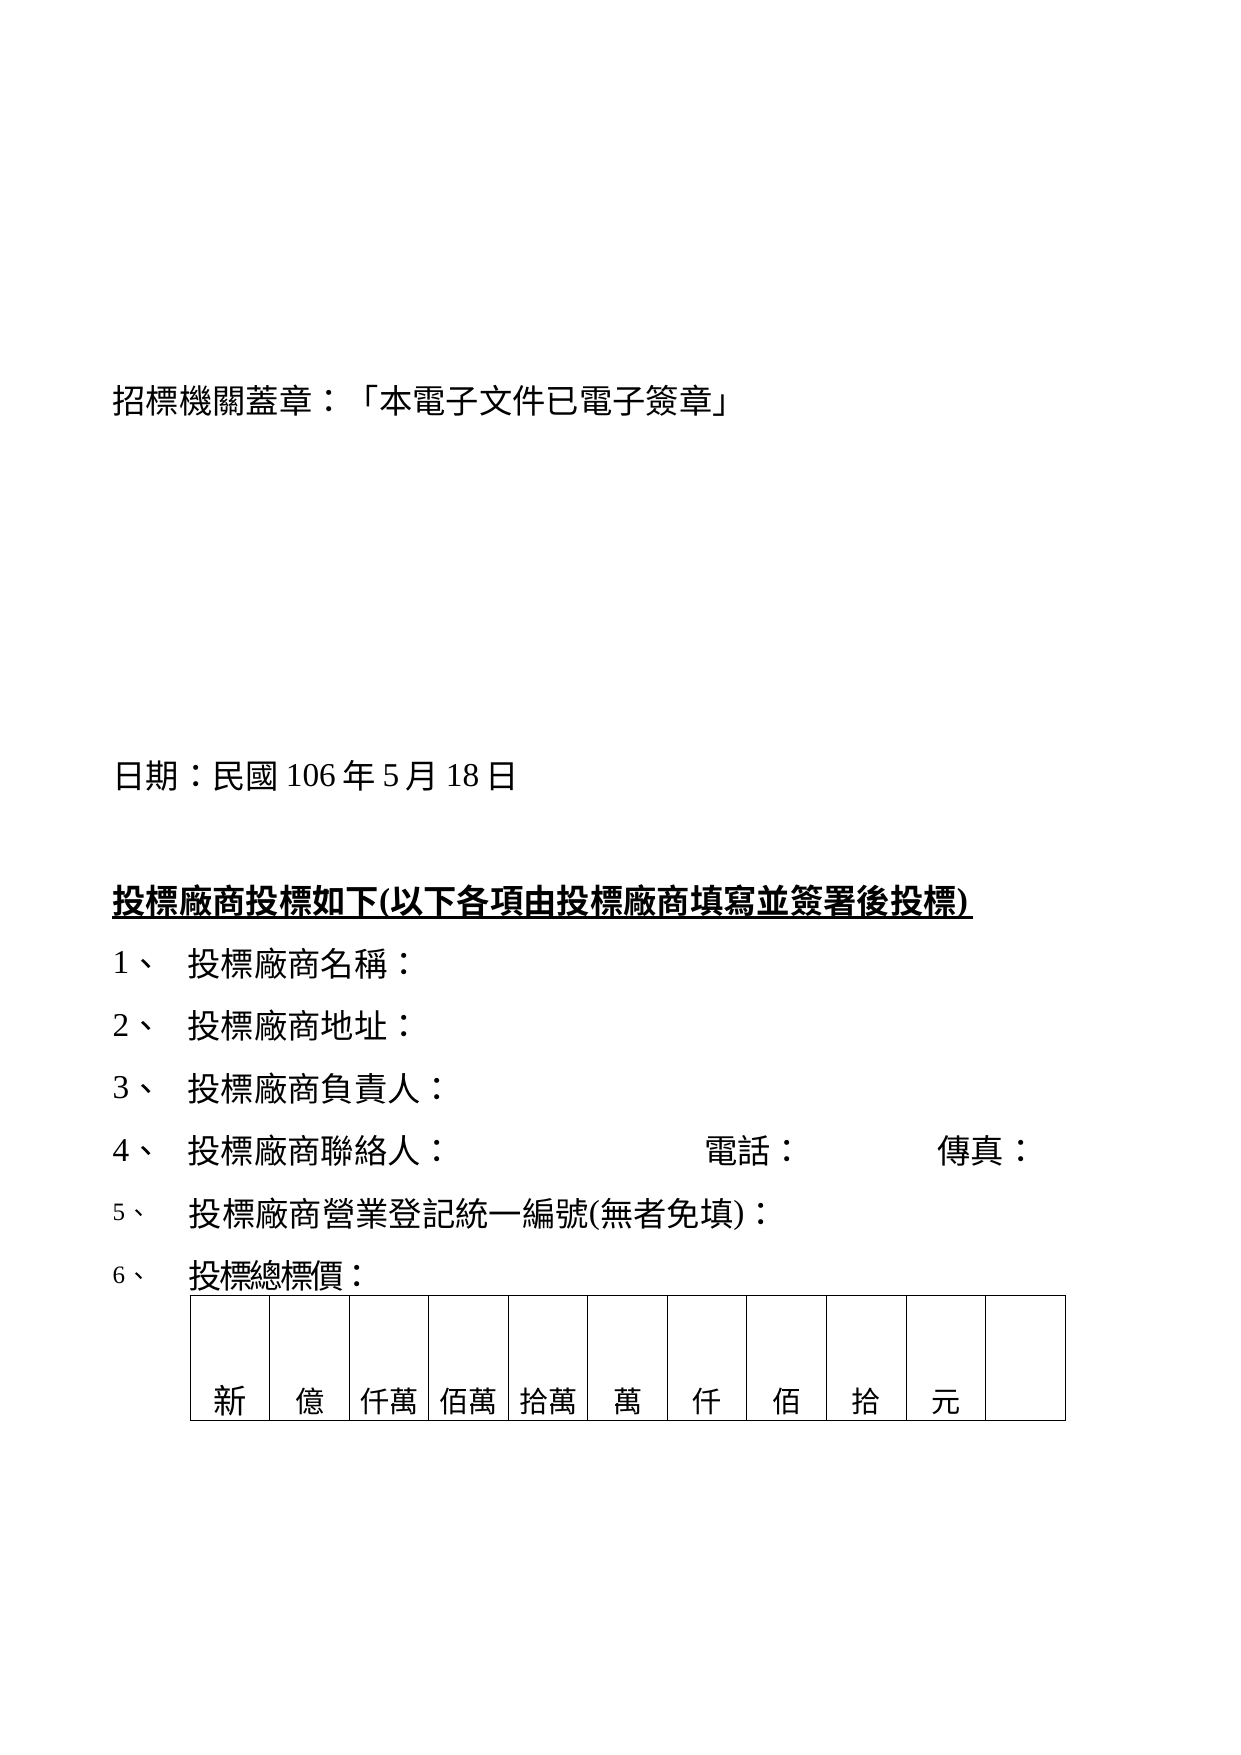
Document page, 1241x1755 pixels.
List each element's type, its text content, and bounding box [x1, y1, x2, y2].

table_header 仟萬 [350, 1296, 428, 1420]
text 投標廠商投標如下(以下各項由投標廠商填寫並簽署後投標) [112, 858, 1162, 920]
text 日期：民國106年5月18日 [112, 733, 1162, 795]
table_header 佰 [747, 1296, 826, 1420]
table_header 拾萬 [509, 1296, 587, 1420]
list 投標廠商名稱： [112, 920, 1162, 983]
table_header 仟 [668, 1296, 746, 1420]
table_header 拾 [827, 1296, 906, 1420]
text 招標機關蓋章：「本電子文件已電子簽章」 [112, 358, 1162, 420]
table_header 萬 [588, 1296, 667, 1420]
table_header 佰萬 [429, 1296, 508, 1420]
list 投標廠商營業登記統一編號(無者免填)： [112, 1170, 1162, 1233]
table_header 新 [191, 1296, 269, 1420]
list 投標總標價： [112, 1233, 1162, 1295]
table_header [986, 1296, 1065, 1420]
list 投標廠商聯絡人： 電話： 傳真： [112, 1108, 1162, 1170]
table_header 元 [907, 1296, 985, 1420]
list 投標廠商地址： [112, 983, 1162, 1045]
list 投標廠商負責人： [112, 1045, 1162, 1108]
table_header 億 [270, 1296, 349, 1420]
